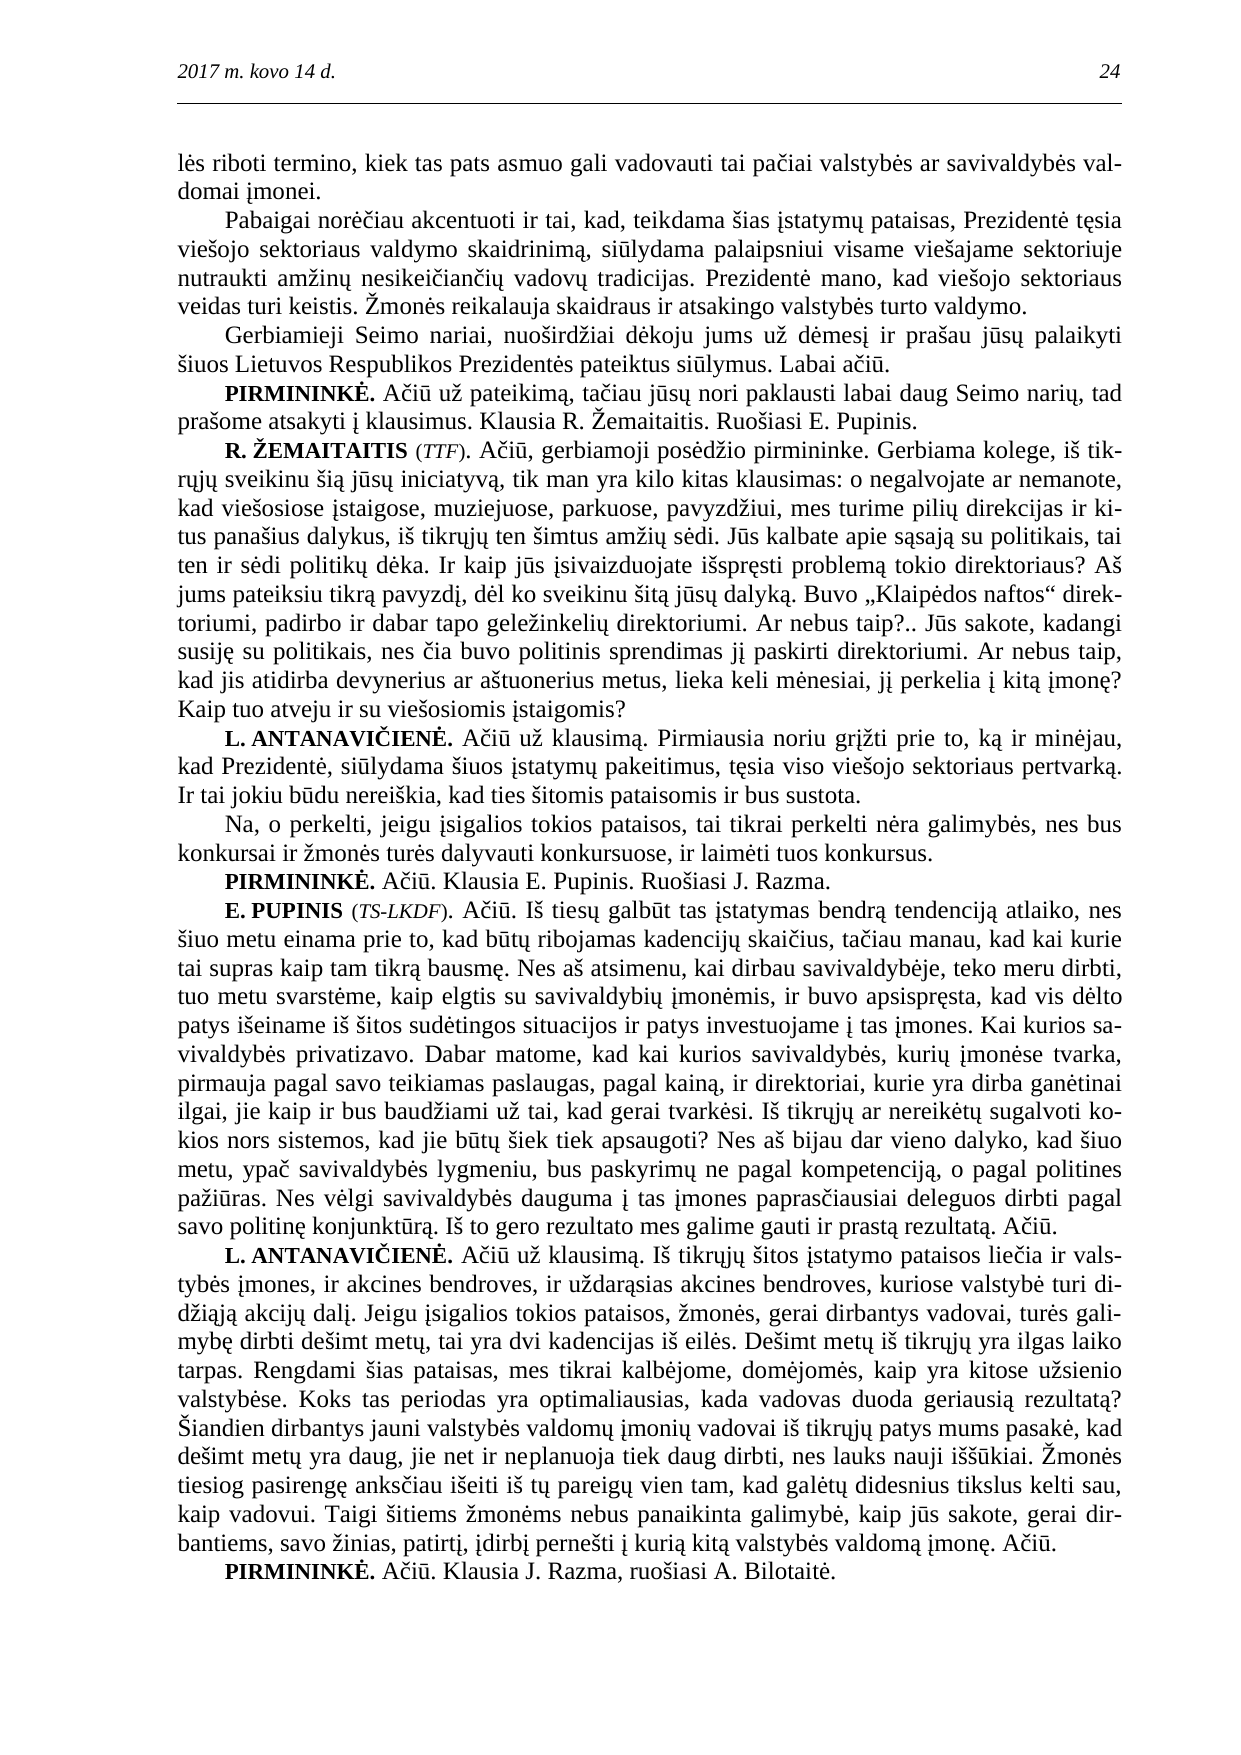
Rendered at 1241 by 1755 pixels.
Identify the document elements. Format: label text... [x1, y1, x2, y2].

text Pa­bai­gai no­rė­čiau ak­cen­tuo­ti ir tai, kad, teik­da­ma šias įsta­ty­mų pa­tai­sas, Pre­zi­den­tė tę­sia vie­šo­jo sek­to­riaus val­dy­mo skaid­ri­ni­mą, siū­ly­da­ma pa­laips­niui vi­sa­me vie­ša­ja­me sek­to­riu­je nu­trauk­ti am­ži­nų ne­si­kei­čian­čių va­do­vų tra­di­ci­jas. Pre­zi­den­tė ma­no, kad vie­šo­jo sek­to­riaus vei­das tu­ri keis­tis. Žmo­nės rei­ka­lau­ja skaid­raus ir at­sa­kin­go vals­ty­bės tur­to val­dy­mo. [177, 205, 1122, 320]
text R. ŽEMAITAITIS (TTF). Ačiū, ger­bia­mo­ji po­sė­džio pir­mi­nin­ke. Ger­bia­ma ko­le­ge, iš tik­rų­jų svei­ki­nu šią jū­sų ini­cia­ty­vą, tik man yra ki­lo ki­tas klau­si­mas: o ne­gal­vo­ja­te ar ne­ma­no­te, kad vie­šo­sio­se įstai­go­se, mu­zie­juo­se, par­kuo­se, pa­vyz­džiui, mes tu­ri­me pi­lių di­rek­ci­jas ir ki­tus pa­na­šius da­ly­kus, iš tik­rų­jų ten šim­tus am­žių sė­di. Jūs kal­ba­te apie są­sa­ją su po­li­ti­kais, tai ten ir sė­di po­li­ti­kų dė­ka. Ir kaip jūs įsi­vaiz­duo­ja­te iš­spręs­ti pro­ble­mą to­kio di­rek­to­riaus? Aš jums pa­teik­siu tik­rą pa­vyz­dį, dėl ko svei­ki­nu ši­tą jū­sų da­ly­ką. Bu­vo „Klai­pė­dos naf­tos“ di­rek­to­riu­mi, pa­dir­bo ir da­bar ta­po ge­le­žin­ke­lių di­rek­to­riu­mi. Ar ne­bus taip?.. Jūs sa­ko­te, ka­dan­gi su­si­ję su po­li­ti­kais, nes čia bu­vo po­li­ti­nis spren­di­mas jį pa­skir­ti di­rek­to­riu­mi. Ar ne­bus taip, kad jis ati­dir­ba de­vy­ne­rius ar aš­tuo­ne­rius me­tus, lie­ka ke­li mė­ne­siai, jį per­ke­lia į ki­tą įmo­nę? Kaip tuo at­ve­ju ir su vie­šo­sio­mis įstai­go­mis? [177, 435, 1122, 723]
text lės ri­bo­ti ter­mi­no, kiek tas pats as­muo ga­li va­do­vau­ti tai pa­čiai vals­ty­bės ar sa­vi­val­dy­bės val­do­mai įmo­nei. [177, 148, 1122, 205]
text L. ANTANAVIČIENĖ. Ačiū už klau­si­mą. Iš tik­rų­jų ši­tos įsta­ty­mo pa­tai­sos lie­čia ir vals­ty­bės įmo­nes, ir ak­ci­nes ben­dro­ves, ir už­da­rą­sias ak­ci­nes ben­dro­ves, ku­rio­se vals­ty­bė tu­ri di­dži­ą­ją ak­ci­jų da­lį. Jei­gu įsi­ga­lios to­kios pa­tai­sos, žmo­nės, ge­rai dir­ban­tys va­do­vai, tu­rės ga­li­my­bę dirb­ti de­šimt me­tų, tai yra dvi ka­den­ci­jas iš ei­lės. De­šimt me­tų iš tik­rų­jų yra il­gas lai­ko tar­pas. Reng­da­mi šias pa­tai­sas, mes tik­rai kal­bė­jo­me, do­mė­jo­mės, kaip yra ki­to­se už­sie­nio vals­ty­bė­se. Koks tas pe­ri­odas yra op­ti­ma­liau­sias, ka­da va­do­vas duo­da ge­riau­sią re­zul­ta­tą? Šian­dien dir­ban­tys jau­ni vals­ty­bės val­do­mų įmo­nių va­do­vai iš tik­rų­jų pa­tys mums pa­sa­kė, kad de­šimt me­tų yra daug, jie net ir ne­pla­nuo­ja tiek daug dirb­ti, nes lauks nau­ji iš­šū­kiai. Žmo­nės tie­siog pa­si­ren­gę anks­čiau iš­ei­ti iš tų pa­rei­gų vien tam, kad ga­lė­tų di­des­nius tiks­lus kel­ti sau, kaip va­do­vui. Tai­gi ši­tiems žmo­nėms ne­bus pa­nai­kin­ta ga­li­my­bė, kaip jūs sa­ko­te, ge­rai dir­ban­tiems, sa­vo ži­nias, pa­tir­tį, įdir­bį per­neš­ti į ku­rią ki­tą vals­ty­bės val­do­mą įmo­nę. Ačiū. [177, 1240, 1122, 1556]
text PIRMININKĖ. Ačiū. Klau­sia J. Raz­ma, ruo­šia­si A. Bi­lo­tai­tė. [177, 1556, 1122, 1585]
text L. ANTANAVIČIENĖ. Ačiū už klau­si­mą. Pir­miau­sia no­riu grįž­ti prie to, ką ir mi­nė­jau, kad Pre­zi­den­tė, siū­ly­da­ma šiuos įsta­ty­mų pa­kei­ti­mus, tę­sia vi­so vie­šo­jo sek­to­riaus per­tvar­ką. Ir tai jo­kiu bū­du ne­reiš­kia, kad ties ši­to­mis pa­tai­so­mis ir bus su­sto­ta. [177, 723, 1122, 809]
text Ger­bia­mie­ji Sei­mo na­riai, nuo­šir­džiai dė­ko­ju jums už dė­me­sį ir pra­šau jū­sų pa­lai­ky­ti šiuos Lie­tu­vos Res­pub­li­kos Pre­zi­den­tės pa­teik­tus siū­ly­mus. La­bai ačiū. [177, 320, 1122, 378]
text PIRMININKĖ. Ačiū už pa­tei­ki­mą, ta­čiau jū­sų no­ri pa­klaus­ti la­bai daug Sei­mo na­rių, tad pra­šo­me at­sa­ky­ti į klau­si­mus. Klau­sia R. Že­mai­tai­tis. Ruo­šia­si E. Pu­pi­nis. [177, 378, 1122, 435]
text Na, o per­kel­ti, jei­gu įsi­ga­lios to­kios pa­tai­sos, tai tik­rai per­kel­ti nė­ra ga­li­my­bės, nes bus kon­kur­sai ir žmo­nės tu­rės da­ly­vau­ti kon­kur­suo­se, ir lai­mė­ti tuos kon­kur­sus. [177, 809, 1122, 866]
text PIRMININKĖ. Ačiū. Klau­sia E. Pu­pi­nis. Ruo­šia­si J. Raz­ma. [177, 866, 1122, 895]
text E. PUPINIS (TS-LKDF). Ačiū. Iš tie­sų gal­būt tas įsta­ty­mas ben­drą ten­den­ci­ją at­lai­ko, nes šiuo me­tu ei­na­ma prie to, kad bū­tų ri­bo­ja­mas ka­den­ci­jų skai­čius, ta­čiau ma­nau, kad kai ku­rie tai su­pras kaip tam tik­rą baus­mę. Nes aš at­si­me­nu, kai dir­bau sa­vi­val­dy­bė­je, te­ko me­ru dirb­ti, tuo me­tu svars­tė­me, kaip elg­tis su sa­vi­val­dy­bių įmo­nė­mis, ir bu­vo ap­si­spręs­ta, kad vis dėl­to pa­tys iš­ei­na­me iš ši­tos su­dė­tin­gos si­tu­a­ci­jos ir pa­tys in­ves­tuo­ja­me į tas įmo­nes. Kai ku­rios sa­vi­val­dy­bės pri­va­ti­za­vo. Da­bar ma­to­me, kad kai ku­rios sa­vi­val­dy­bės, ku­rių įmo­nė­se tvar­ka, pir­mau­ja pa­gal sa­vo tei­kia­mas pa­slau­gas, pa­gal kai­ną, ir di­rek­to­riai, ku­rie yra dir­ba ga­nė­ti­nai il­gai, jie kaip ir bus bau­džia­mi už tai, kad ge­rai tvar­kė­si. Iš tik­rų­jų ar ne­rei­kė­tų su­gal­vo­ti ko­kios nors sis­te­mos, kad jie bū­tų šiek tiek ap­sau­go­ti? Nes aš bi­jau dar vie­no da­ly­ko, kad šiuo me­tu, ypač sa­vi­val­dy­bės lyg­me­niu, bus pa­sky­ri­mų ne pa­gal kom­pe­ten­ci­ją, o pa­gal po­li­ti­nes pa­žiū­ras. Nes vėl­gi sa­vi­val­dy­bės dau­gu­ma į tas įmo­nes pa­pras­čiau­siai de­le­guos dirb­ti pa­gal sa­vo po­li­ti­nę kon­junk­tū­rą. Iš to ge­ro re­zul­ta­to mes ga­li­me gau­ti ir pras­tą re­zul­ta­tą. Ačiū. [177, 895, 1122, 1240]
